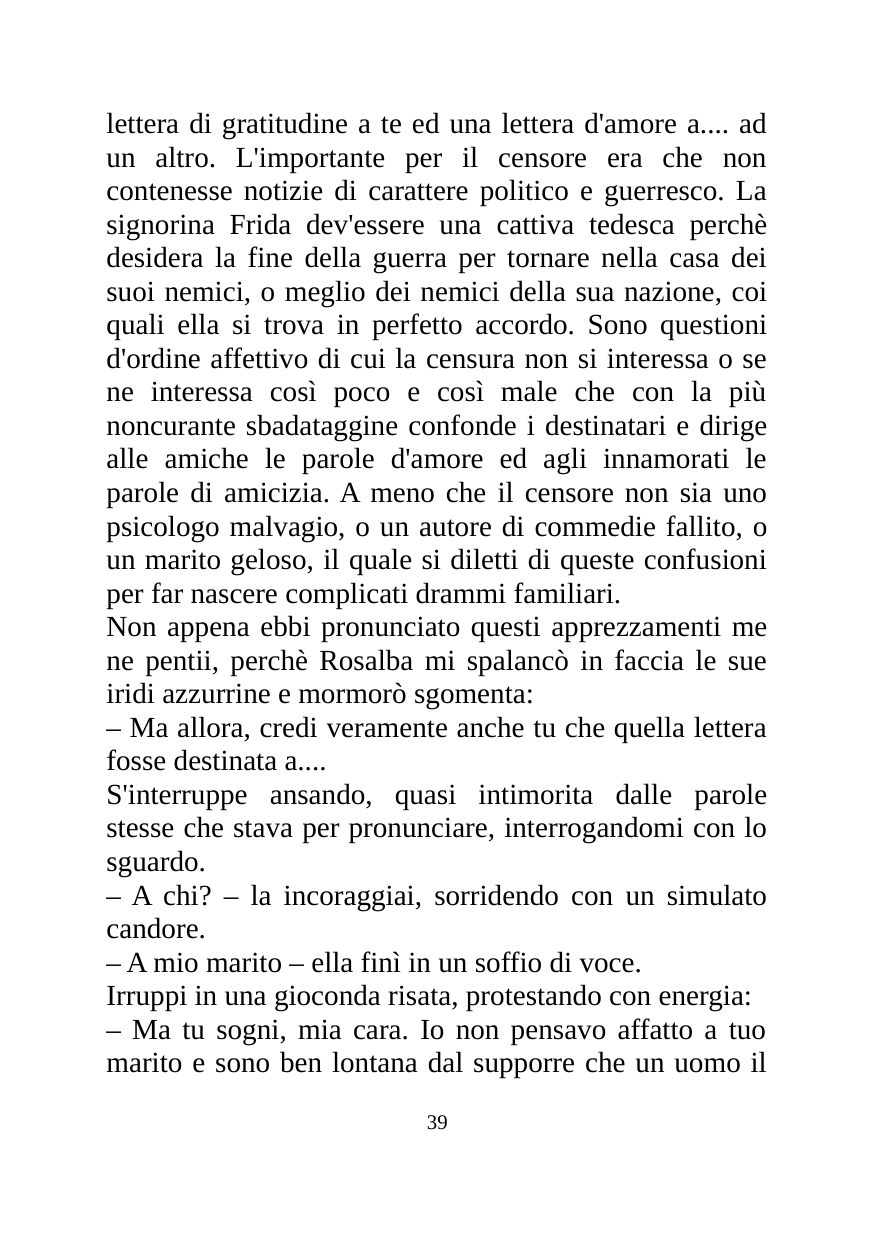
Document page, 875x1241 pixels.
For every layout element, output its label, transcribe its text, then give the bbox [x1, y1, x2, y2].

text lettera di gratitudine a te ed una lettera d'amore a.... ad un altro. L'importante per il censore era che non contenesse notizie di carattere politico e guerresco. La signorina Frida dev'essere una cattiva tedesca perchè desidera la fine della guerra per tornare nella casa dei suoi nemici, o meglio dei nemici della sua nazione, coi quali ella si trova in perfetto accordo. Sono questioni d'ordine affettivo di cui la censura non si interessa o se ne interessa così poco e così male che con la più noncurante sbadataggine confonde i destinatari e dirige alle amiche le parole d'amore ed agli innamorati le parole di amicizia. A meno che il censore non sia uno psicologo malvagio, o un autore di commedie fallito, o un marito geloso, il quale si diletti di queste confusioni per far nascere complicati drammi familiari. [106, 106, 768, 609]
text – A mio marito – ella finì in un soffio di voce. [106, 945, 768, 978]
text S'interruppe ansando, quasi intimorita dalle parole stesse che stava per pronunciare, interrogandomi con lo sguardo. [106, 777, 768, 878]
text – Ma tu sogni, mia cara. Io non pensavo affatto a tuo marito e sono ben lontana dal supporre che un uomo il [106, 1012, 768, 1079]
text – A chi? – la incoraggiai, sorridendo con un simulato candore. [106, 878, 768, 945]
text Non appena ebbi pronunciato questi apprezzamenti me ne pentii, perchè Rosalba mi spalancò in faccia le sue iridi azzurrine e mormorò sgomenta: [106, 609, 768, 710]
text Irruppi in una gioconda risata, protestando con energia: [106, 978, 768, 1012]
text – Ma allora, credi veramente anche tu che quella lettera fosse destinata a.... [106, 710, 768, 777]
